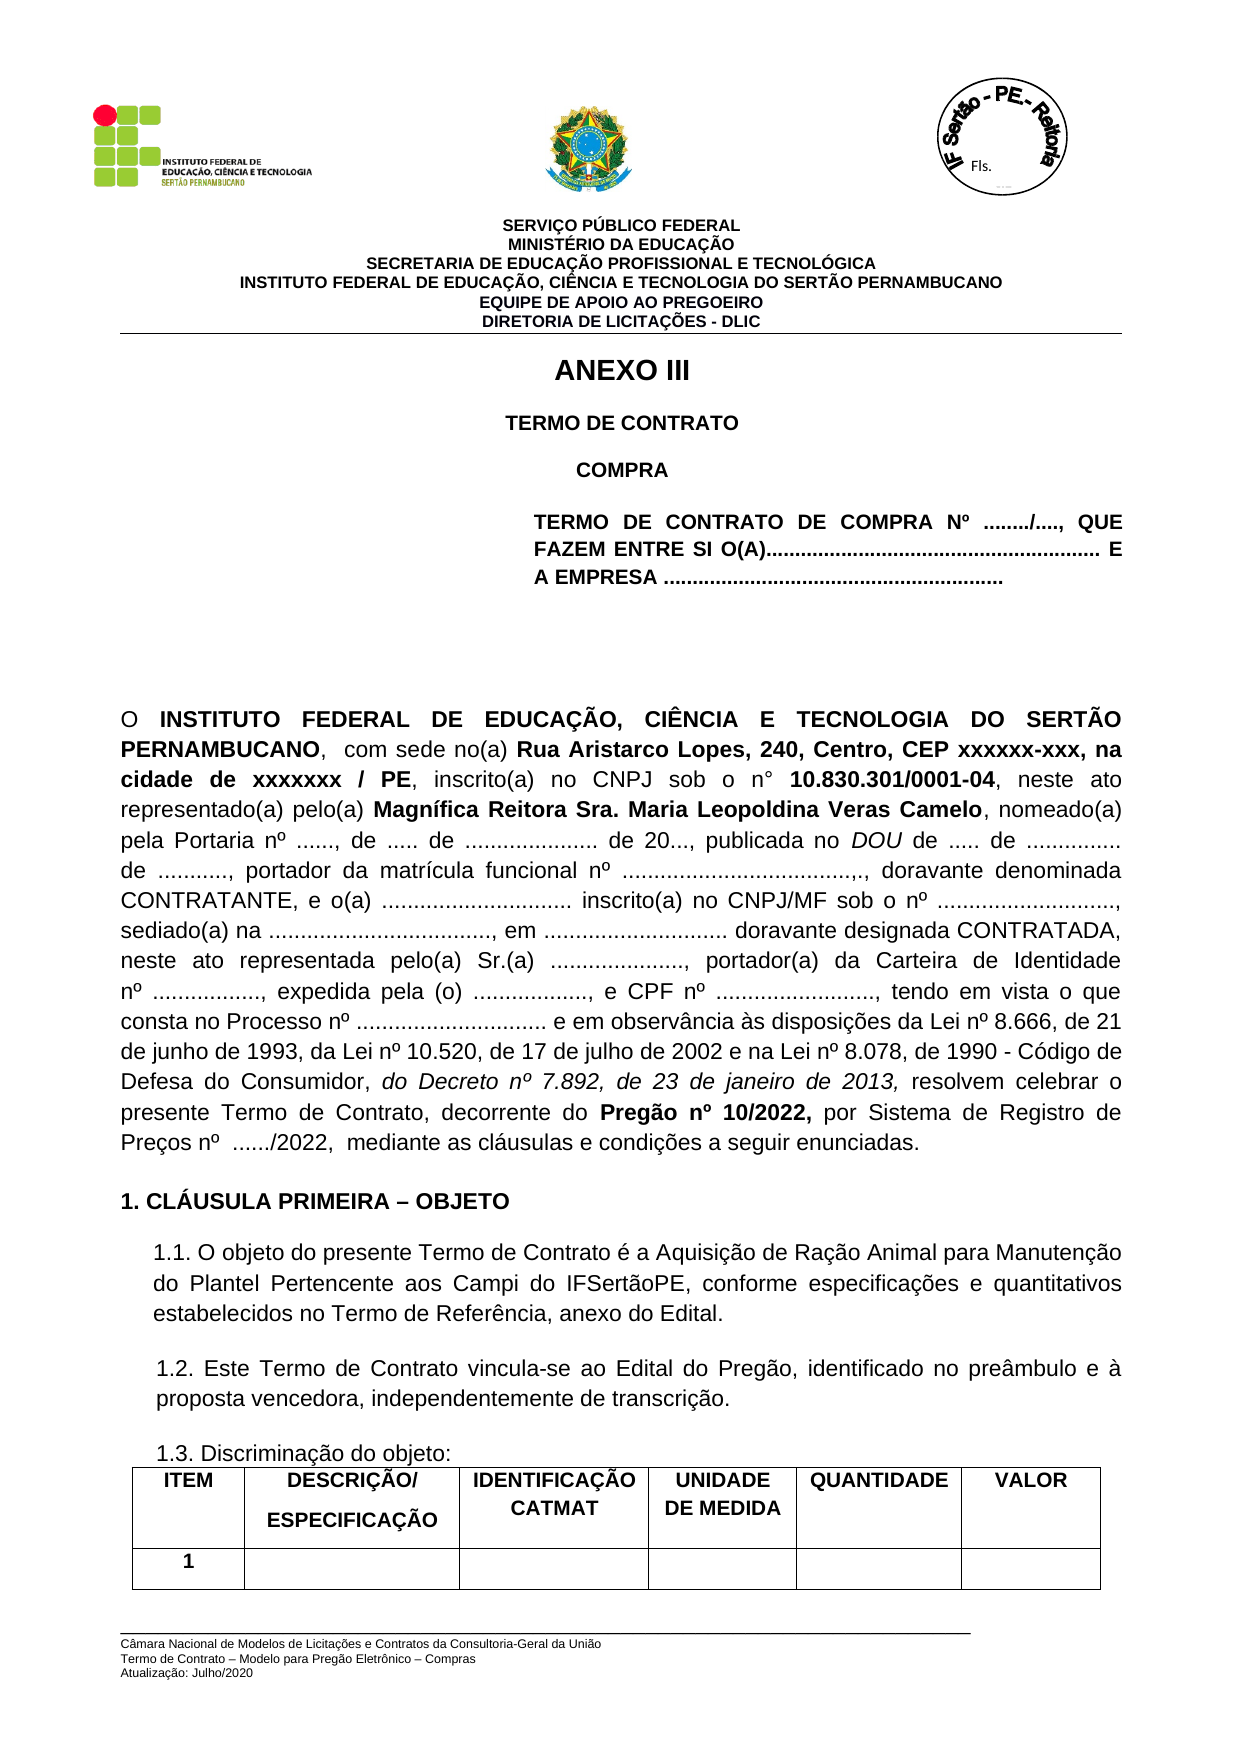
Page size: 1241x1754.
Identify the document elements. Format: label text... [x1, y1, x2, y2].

table_cell [649, 1549, 796, 1589]
table_header IDENTIFICAÇÃO CATMAT [460, 1468, 648, 1548]
list CLÁUSULA PRIMEIRA – OBJETO [120, 1188, 1122, 1214]
table_cell [797, 1549, 961, 1589]
table_cell [460, 1549, 648, 1589]
table_cell 1 [133, 1549, 244, 1589]
text ANEXO III [120, 353, 1124, 386]
table_header UNIDADE DE MEDIDA [649, 1468, 796, 1548]
table_header ITEM [133, 1468, 244, 1548]
table_cell [245, 1549, 459, 1589]
text TERMO DE CONTRATO DE COMPRA Nº ......../...., QUE FAZEM ENTRE SI O(A).......................................................... E A EMPRESA ........................................................... [534, 510, 1124, 589]
text O INSTITUTO FEDERAL DE EDUCAÇÃO, CIÊNCIA E TECNOLOGIA DO SERTÃO PERNAMBUCANO, com sede no(a) Rua Aristarco Lopes, 240, Centro, CEP xxxxxx-xxx, na cidade de xxxxxxx / PE, inscrito(a) no CNPJ sob o n° 10.830.301/0001-04, neste ato representado(a) pelo(a) Magnífica Reitora Sra. Maria Leopoldina Veras Camelo, nomeado(a) pela Portaria nº ......, de ..... de ..................... de 20..., publicada no DOU de ..... de ............... de ..........., portador da matrícula funcional nº ....................................,., doravante denominada CONTRATANTE, e o(a) .............................. inscrito(a) no CNPJ/MF sob o nº ............................, sediado(a) na ..................................., em ............................. doravante designada CONTRATADA, neste ato representada pelo(a) Sr.(a) ....................., portador(a) da Carteira de Identidade nº ................., expedida pela (o) .................., e CPF nº ........................., tendo em vista o que consta no Processo nº .............................. e em observância às disposições da Lei nº 8.666, de 21 de junho de 1993, da Lei nº 10.520, de 17 de julho de 2002 e na Lei nº 8.078, de 1990 - Código de Defesa do Consumidor, do Decreto nº 7.892, de 23 de janeiro de 2013, resolvem celebrar o presente Termo de Contrato, decorrente do Pregão nº 10/2022, por Sistema de Registro de Preços nº ....../2022, mediante as cláusulas e condições a seguir enunciadas. [120, 706, 1122, 1155]
text COMPRA [120, 458, 1124, 482]
text 1.3. Discriminação do objeto: [156, 1440, 1122, 1467]
text 1.2. Este Termo de Contrato vincula-se ao Edital do Pregão, identificado no preâmbulo e à proposta vencedora, independentemente de transcrição. [156, 1355, 1122, 1412]
text 1.1. O objeto do presente Termo de Contrato é a Aquisição de Ração Animal para Manutenção do Plantel Pertencente aos Campi do IFSertãoPE, conforme especificações e quantitativos estabelecidos no Termo de Referência, anexo do Edital. [153, 1239, 1122, 1326]
table_header VALOR [962, 1468, 1100, 1548]
picture [85, 102, 319, 191]
text TERMO DE CONTRATO [120, 410, 1124, 434]
table_cell [962, 1549, 1100, 1589]
table_header DESCRIÇÃO/ ESPECIFICAÇÃO [245, 1468, 459, 1548]
picture [545, 106, 632, 192]
table_header QUANTIDADE [797, 1468, 961, 1548]
